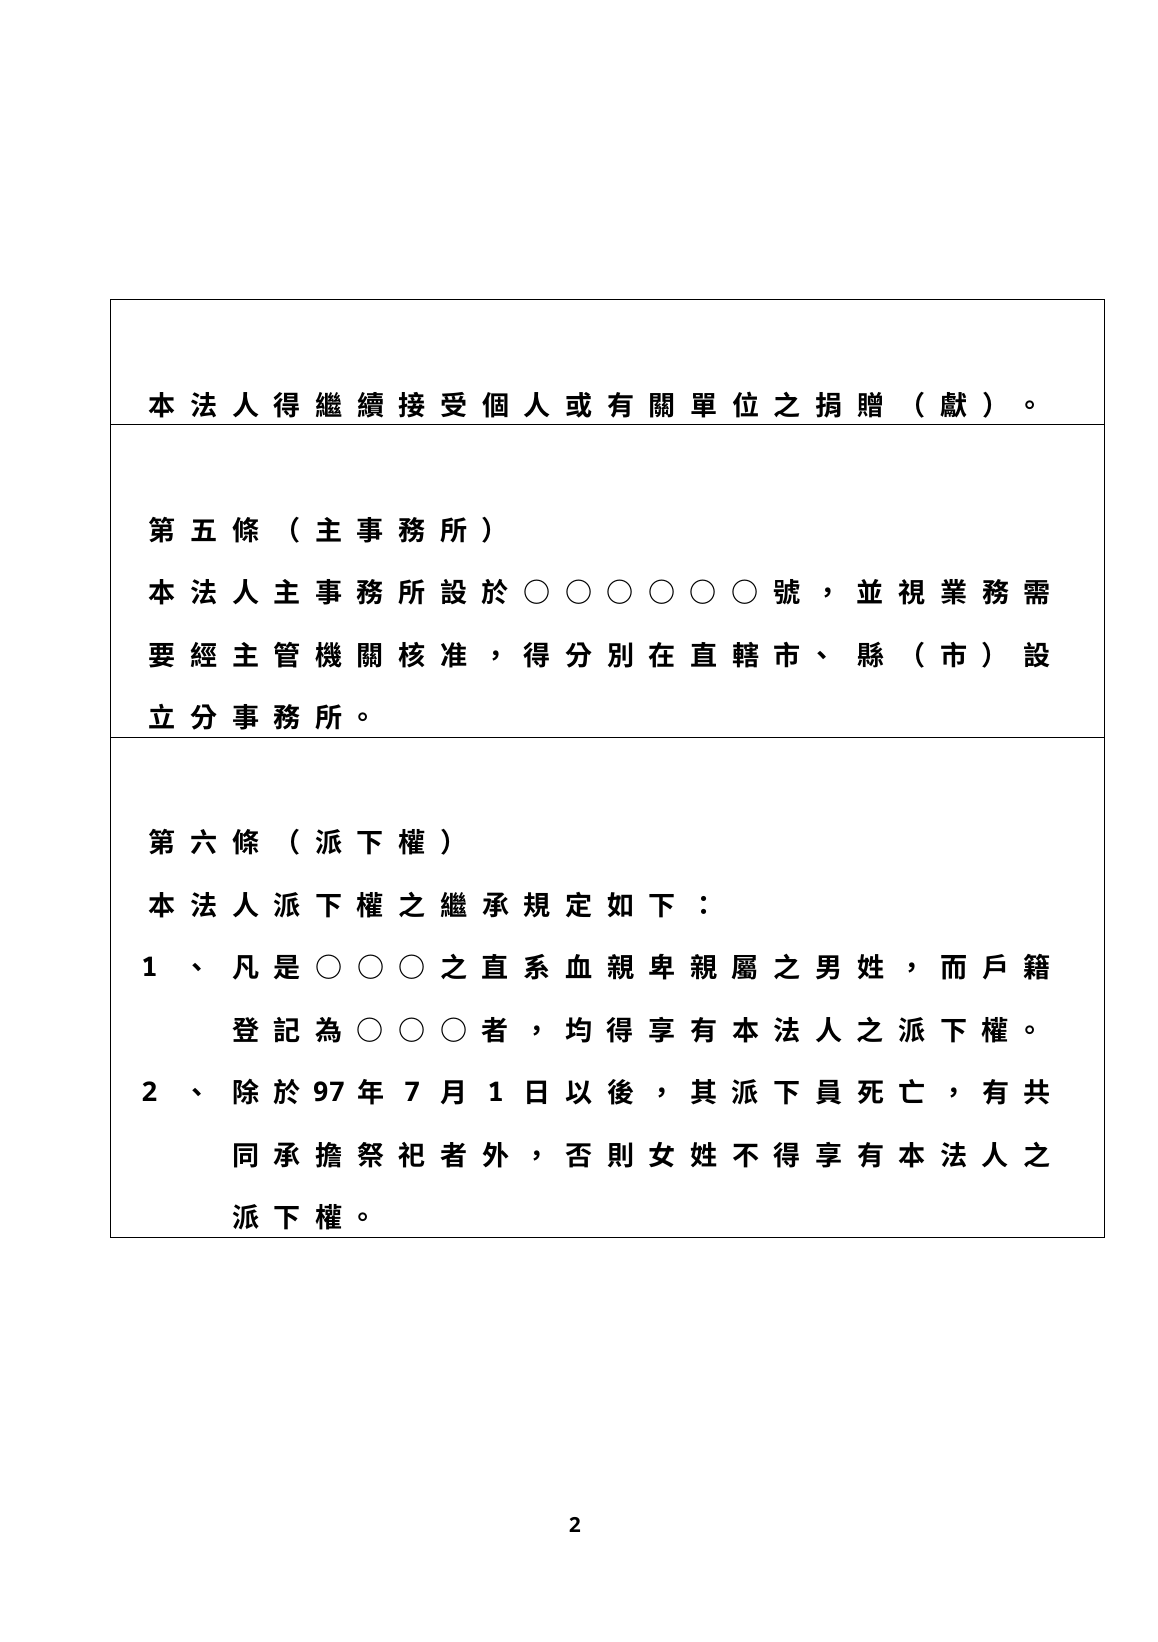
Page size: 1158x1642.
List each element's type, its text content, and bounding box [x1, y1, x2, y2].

table_cell 本法人得繼續接受個人或有關單位之捐贈（獻）。 [111, 300, 1104, 424]
table_cell 第六條（派下權） 本法人派下權之繼承規定如下： 凡是○○○之直系血親卑親屬之男姓，而戶籍登記為○○○者，均得享有本法人之派下權。 除於97年7月1日以後，其派下員死亡，有共同承擔祭祀者外，否則女姓不得享有本法人之派下權。 [111, 738, 1104, 1237]
table_cell 第五條（主事務所） 本法人主事務所設於○○○○○○號，並視業務需要經主管機關核准，得分別在直轄市、縣（市）設立分事務所。 [111, 425, 1104, 737]
